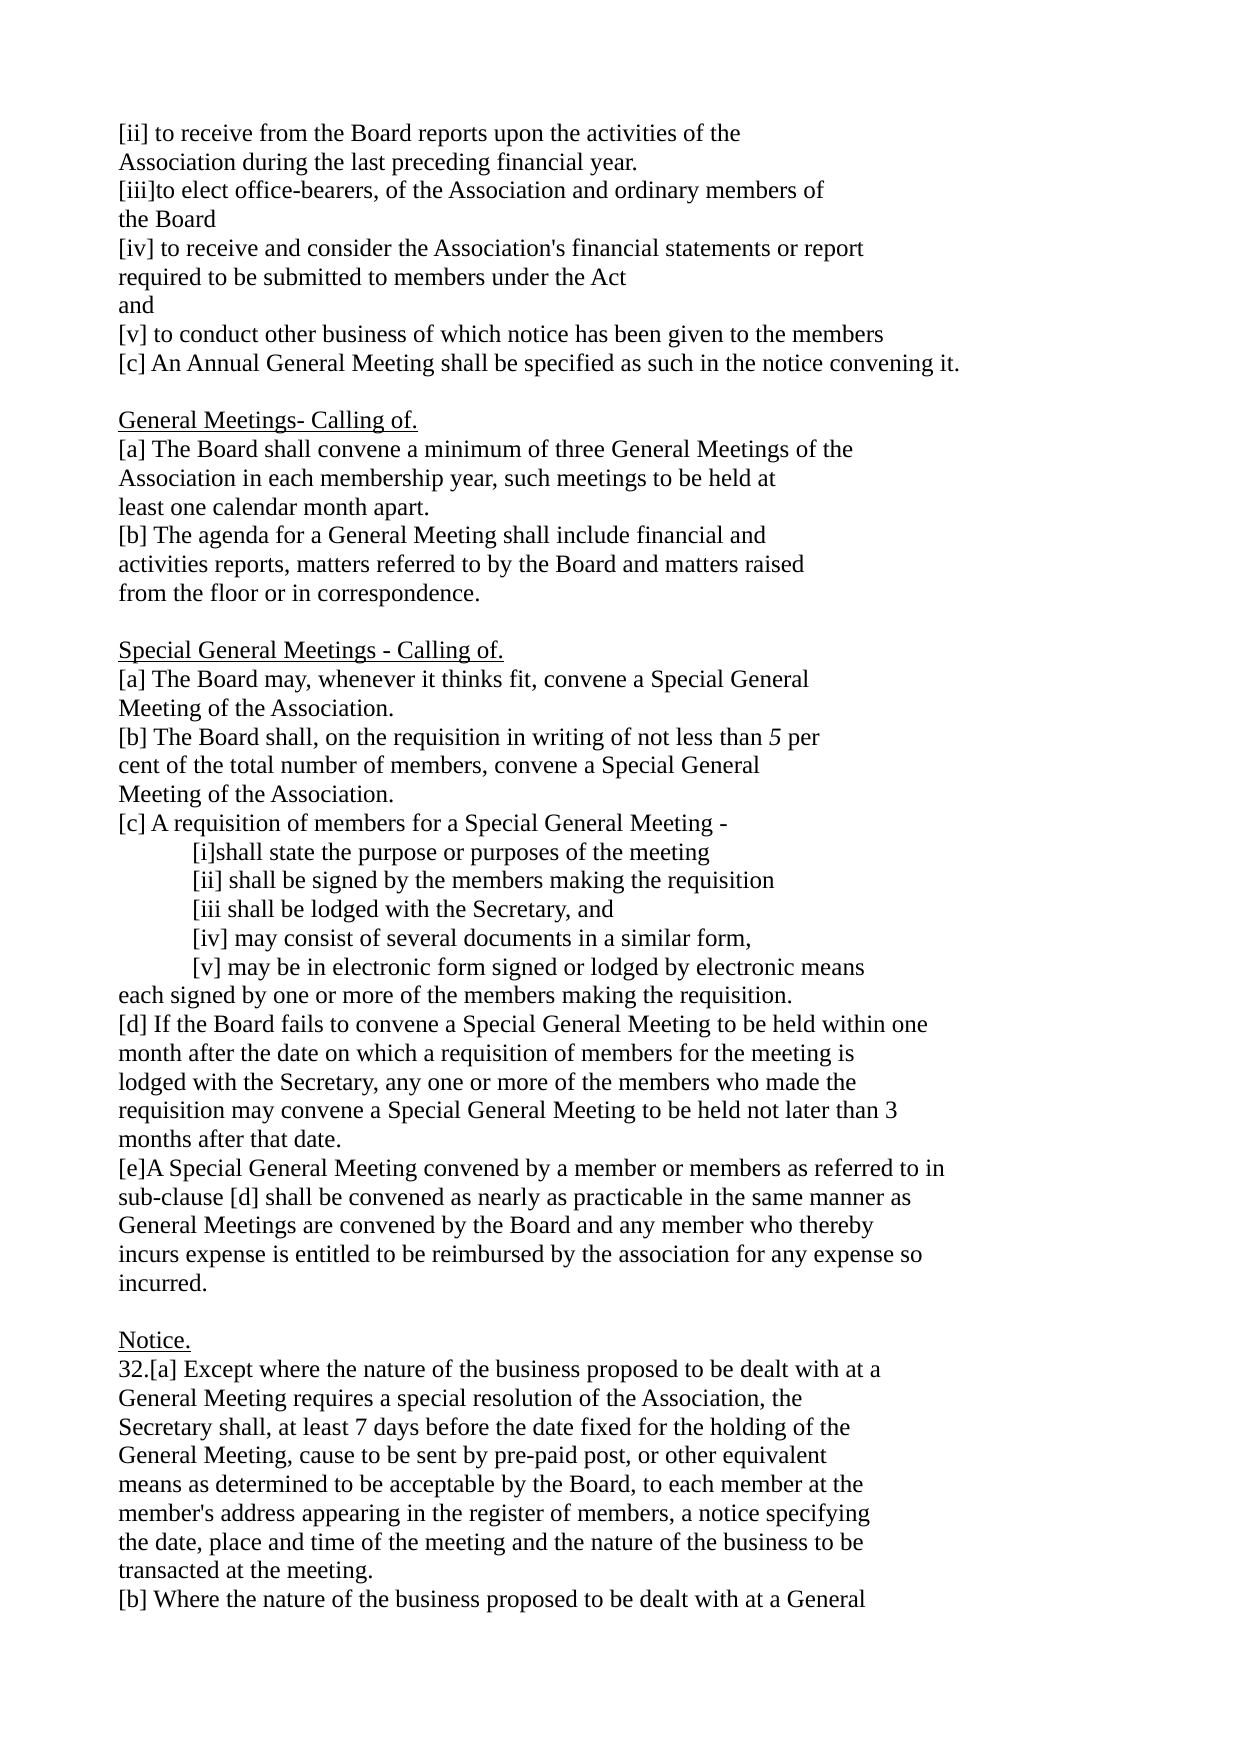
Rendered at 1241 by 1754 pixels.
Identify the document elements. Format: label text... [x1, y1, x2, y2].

text each signed by one or more of the members making the requisition. [118, 981, 1122, 1009]
text [b] The Board shall, on the requisition in writing of not less than 5 per [118, 722, 1122, 751]
text and [118, 291, 1122, 319]
text [b] Where the nature of the business proposed to be dealt with at a General [118, 1584, 1122, 1613]
text from the floor or in correspondence. [118, 578, 1122, 607]
text the date, place and time of the meeting and the nature of the business to be [118, 1527, 1122, 1556]
text member's address appearing in the register of members, a notice specifying [118, 1498, 1122, 1527]
text General Meetings- Calling of. [118, 406, 1122, 434]
text [ii] shall be signed by the members making the requisition [118, 866, 1122, 894]
text [iv] to receive and consider the Association's financial statements or report [118, 233, 1122, 262]
text sub-clause [d] shall be convened as nearly as practicable in the same manner as [118, 1182, 1122, 1211]
text required to be submitted to members under the Act [118, 262, 1122, 291]
text General Meeting requires a special resolution of the Association, the [118, 1383, 1122, 1412]
text activities reports, matters referred to by the Board and matters raised [118, 549, 1122, 578]
text [iii]to elect office-bearers, of the Association and ordinary members of [118, 176, 1122, 204]
text requisition may convene a Special General Meeting to be held not later than 3 [118, 1096, 1122, 1124]
text incurred. [118, 1268, 1122, 1297]
text General Meetings are convened by the Board and any member who thereby [118, 1211, 1122, 1239]
text least one calendar month apart. [118, 492, 1122, 521]
text transacted at the meeting. [118, 1556, 1122, 1584]
text Meeting of the Association. [118, 779, 1122, 808]
text [b] The agenda for a General Meeting shall include financial and [118, 521, 1122, 549]
text [c] An Annual General Meeting shall be specified as such in the notice convening it. [118, 348, 1122, 377]
text Association in each membership year, such meetings to be held at [118, 463, 1122, 492]
text [d] If the Board fails to convene a Special General Meeting to be held within one [118, 1009, 1122, 1038]
text General Meeting, cause to be sent by pre-paid post, or other equivalent [118, 1441, 1122, 1469]
text cent of the total number of members, convene a Special General [118, 751, 1122, 779]
text [iv] may consist of several documents in a similar form, [118, 923, 1122, 952]
text [a] The Board shall convene a minimum of three General Meetings of the [118, 434, 1122, 463]
text Notice. [118, 1326, 1122, 1354]
text [e]A Special General Meeting convened by a member or members as referred to in [118, 1153, 1122, 1182]
text Special General Meetings - Calling of. [118, 636, 1122, 664]
text 32.[a] Except where the nature of the business proposed to be dealt with at a [118, 1354, 1122, 1383]
text months after that date. [118, 1124, 1122, 1153]
text incurs expense is entitled to be reimbursed by the association for any expense so [118, 1239, 1122, 1268]
text [iii shall be lodged with the Secretary, and [118, 894, 1122, 923]
text lodged with the Secretary, any one or more of the members who made the [118, 1067, 1122, 1096]
text [v] may be in electronic form signed or lodged by electronic means [118, 952, 1122, 981]
text month after the date on which a requisition of members for the meeting is [118, 1038, 1122, 1067]
text [i]shall state the purpose or purposes of the meeting [118, 837, 1122, 866]
text [ii] to receive from the Board reports upon the activities of the [118, 118, 1122, 147]
text [c] A requisition of members for a Special General Meeting - [118, 808, 1122, 837]
text means as determined to be acceptable by the Board, to each member at the [118, 1469, 1122, 1498]
text Meeting of the Association. [118, 693, 1122, 722]
text Association during the last preceding financial year. [118, 147, 1122, 176]
text [a] The Board may, whenever it thinks fit, convene a Special General [118, 664, 1122, 693]
text Secretary shall, at least 7 days before the date fixed for the holding of the [118, 1412, 1122, 1441]
text [v] to conduct other business of which notice has been given to the members [118, 319, 1122, 348]
text the Board [118, 204, 1122, 233]
